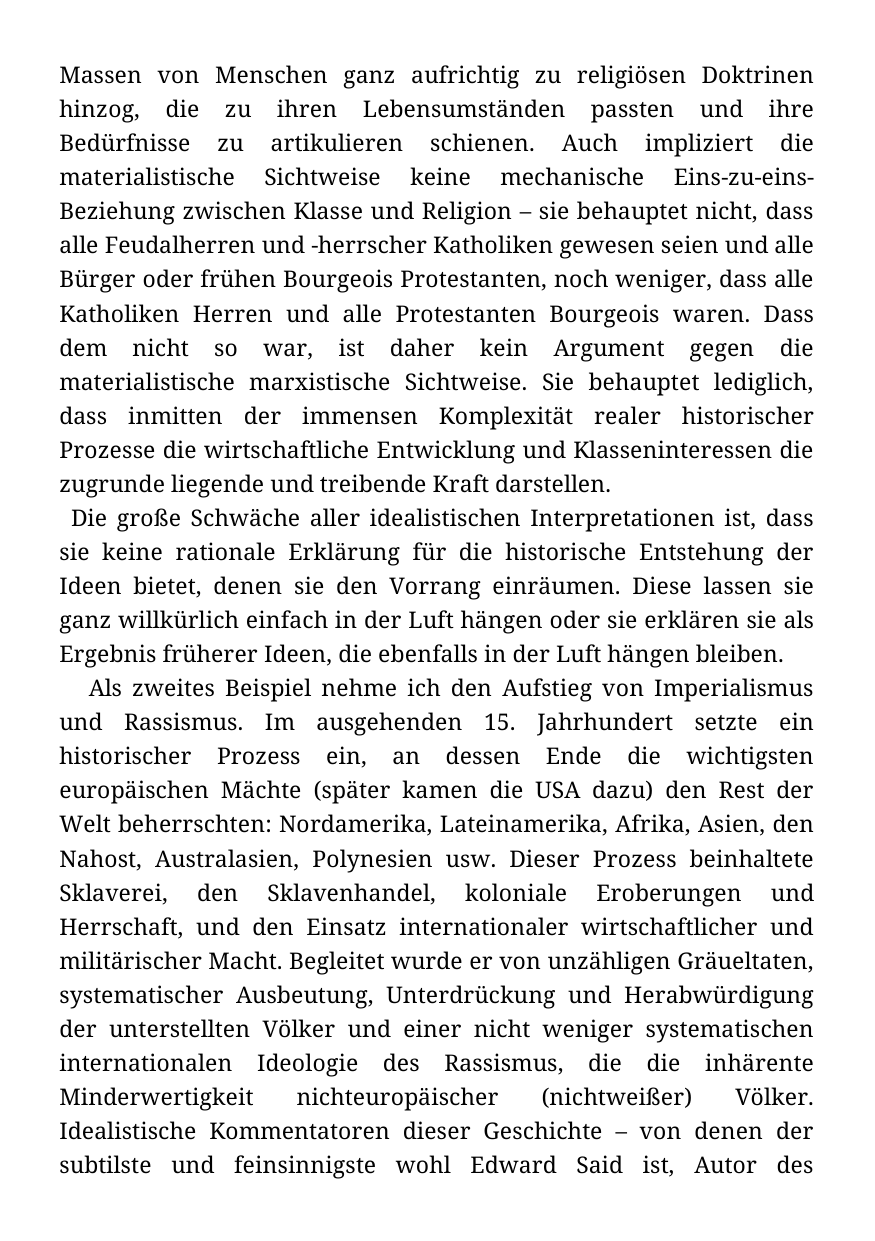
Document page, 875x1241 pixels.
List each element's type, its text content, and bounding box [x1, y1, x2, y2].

text Die große Schwäche aller idealistischen Interpretationen ist, dass sie keine rationale Erklärung für die historische Entstehung der Ideen bietet, denen sie den Vorrang einräumen. Diese lassen sie ganz willkürlich einfach in der Luft hängen oder sie erklären sie als Ergebnis früherer Ideen, die ebenfalls in der Luft hängen bleiben. [59, 502, 815, 669]
text Massen von Menschen ganz aufrichtig zu religiösen Doktrinen hinzog, die zu ihren Lebensumständen passten und ihre Bedürfnisse zu artikulieren schienen. Auch impliziert die materialistische Sichtweise keine mechanische Eins-zu-eins-Beziehung zwischen Klasse und Religion – sie behauptet nicht, dass alle Feudalherren und -herrscher Katholiken gewesen seien und alle Bürger oder frühen Bourgeois Protestanten, noch weniger, dass alle Katholiken Herren und alle Protestanten Bourgeois waren. Dass dem nicht so war, ist daher kein Argument gegen die materialistische marxistische Sichtweise. Sie behauptet lediglich, dass inmitten der immensen Komplexität realer historischer Prozesse die wirtschaftliche Entwicklung und Klasseninteressen die zugrunde liegende und treibende Kraft darstellen. [59, 59, 815, 499]
text Als zweites Beispiel nehme ich den Aufstieg von Imperialismus und Rassismus. Im ausgehenden 15. Jahrhundert setzte ein historischer Prozess ein, an dessen Ende die wichtigsten europäischen Mächte (später kamen die USA dazu) den Rest der Welt beherrschten: Nordamerika, Lateinamerika, Afrika, Asien, den Nahost, Australasien, Polynesien usw. Dieser Prozess beinhaltete Sklaverei, den Sklavenhandel, koloniale Eroberungen und Herrschaft, und den Einsatz internationaler wirtschaftlicher und militärischer Macht. Begleitet wurde er von unzähligen Gräueltaten, systematischer Ausbeutung, Unterdrückung und Herabwürdigung der unterstellten Völker und einer nicht weniger systematischen internationalen Ideologie des Rassismus, die die inhärente Minderwertigkeit nichteuropäischer (nichtweißer) Völker. Idealistische Kommentatoren dieser Geschichte – von denen der subtilste und feinsinnigste wohl Edward Said ist, Autor des [59, 672, 815, 1180]
